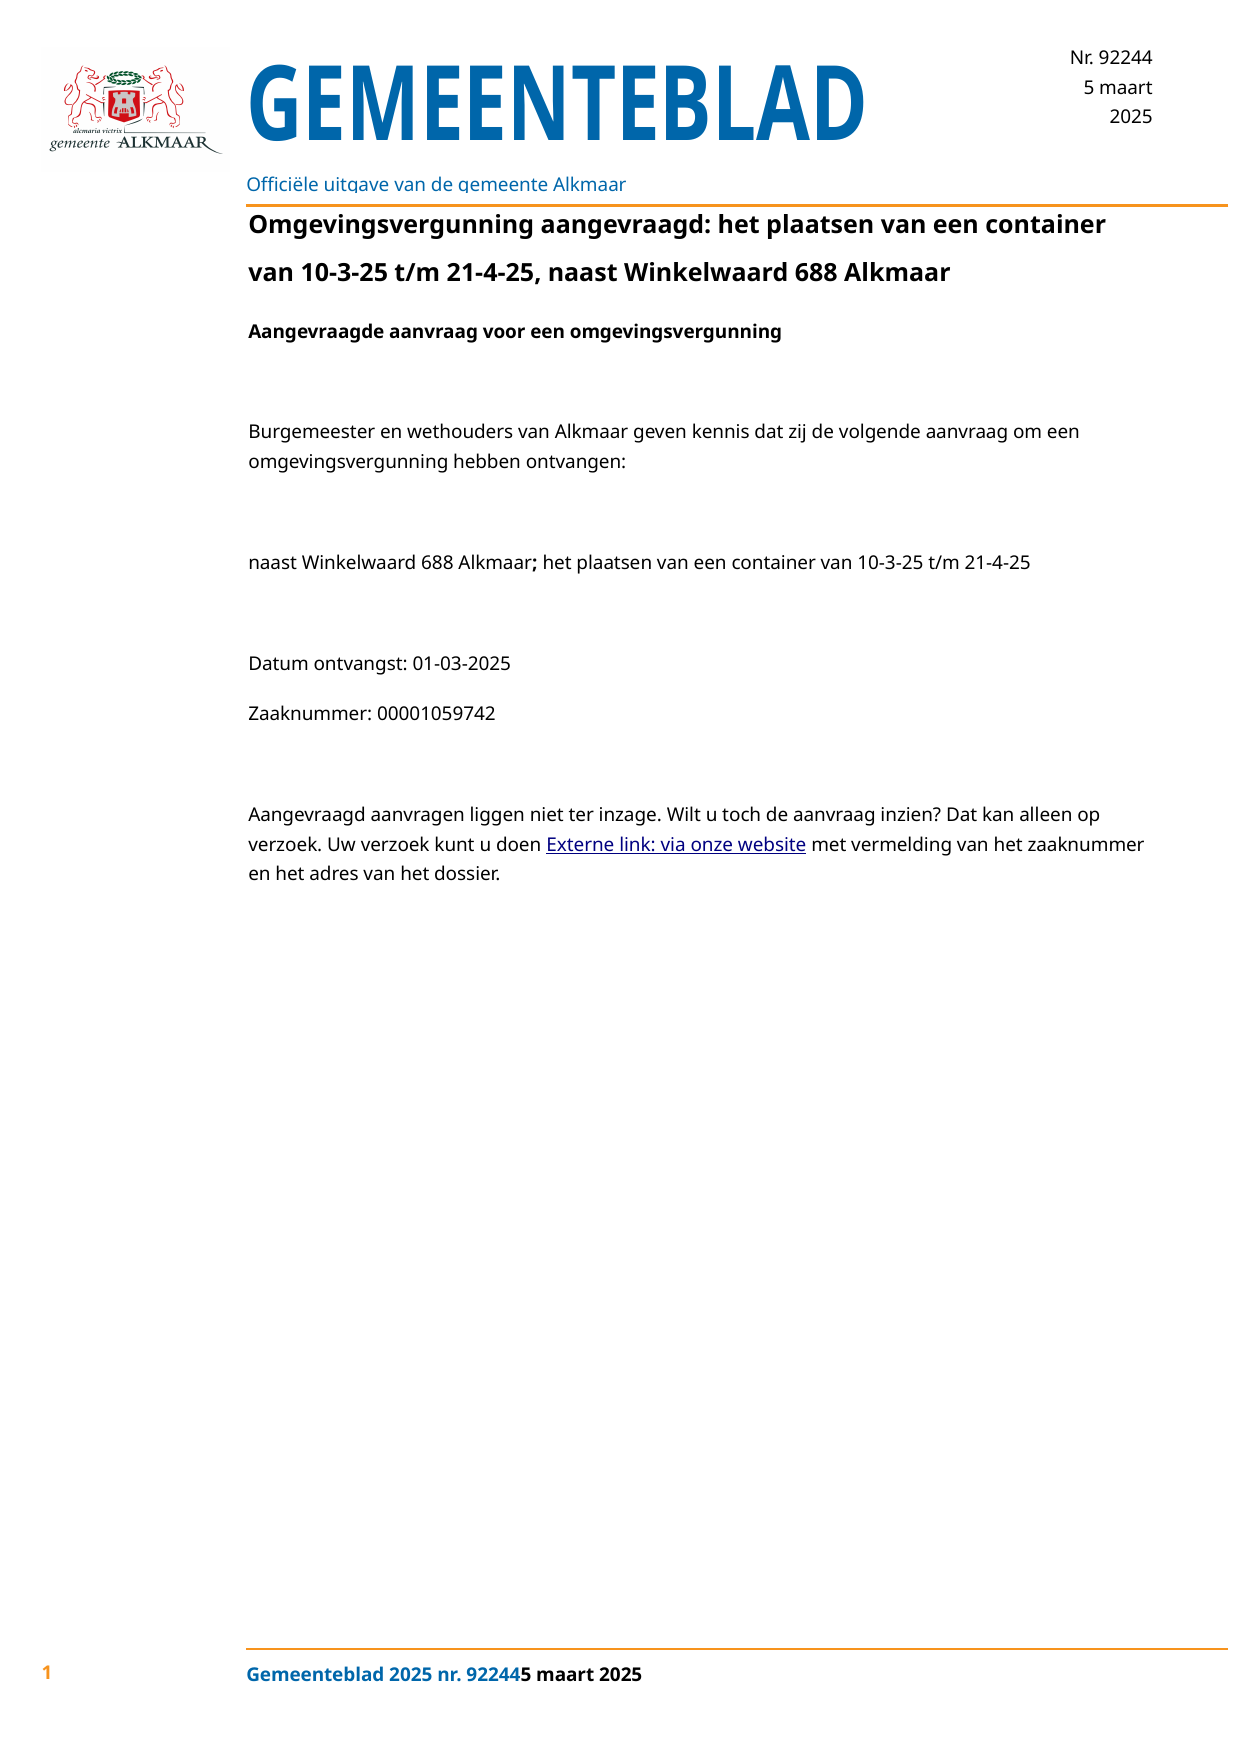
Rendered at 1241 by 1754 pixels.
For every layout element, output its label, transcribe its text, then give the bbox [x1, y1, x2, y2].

text Datum ontvangst: 01-03-2025 [248, 650, 1152, 676]
text naast Winkelwaard 688 Alkmaar; het plaatsen van een container van 10-3-25 t/m 21-4-25 [248, 549, 1152, 575]
text Aangevraagde aanvraag voor een omgevingsvergunning [248, 318, 1152, 344]
text Zaaknummer: 00001059742 [248, 700, 1152, 726]
text Omgevingsvergunning aangevraagd: het plaatsen van een container van 10-3-25 t/m 21-4-25, naast Winkelwaard 688 Alkmaar [248, 207, 1152, 288]
picture [41, 47, 231, 172]
text Aangevraagd aanvragen liggen niet ter inzage. Wilt u toch de aanvraag inzien? Dat kan alleen op verzoek. Uw verzoek kunt u doen Externe link: via onze website met vermelding van het zaaknummer en het adres van het dossier. [248, 801, 1152, 886]
text Burgemeester en wethouders van Alkmaar geven kennis dat zij de volgende aanvraag om een omgevingsvergunning hebben ontvangen: [248, 419, 1152, 474]
